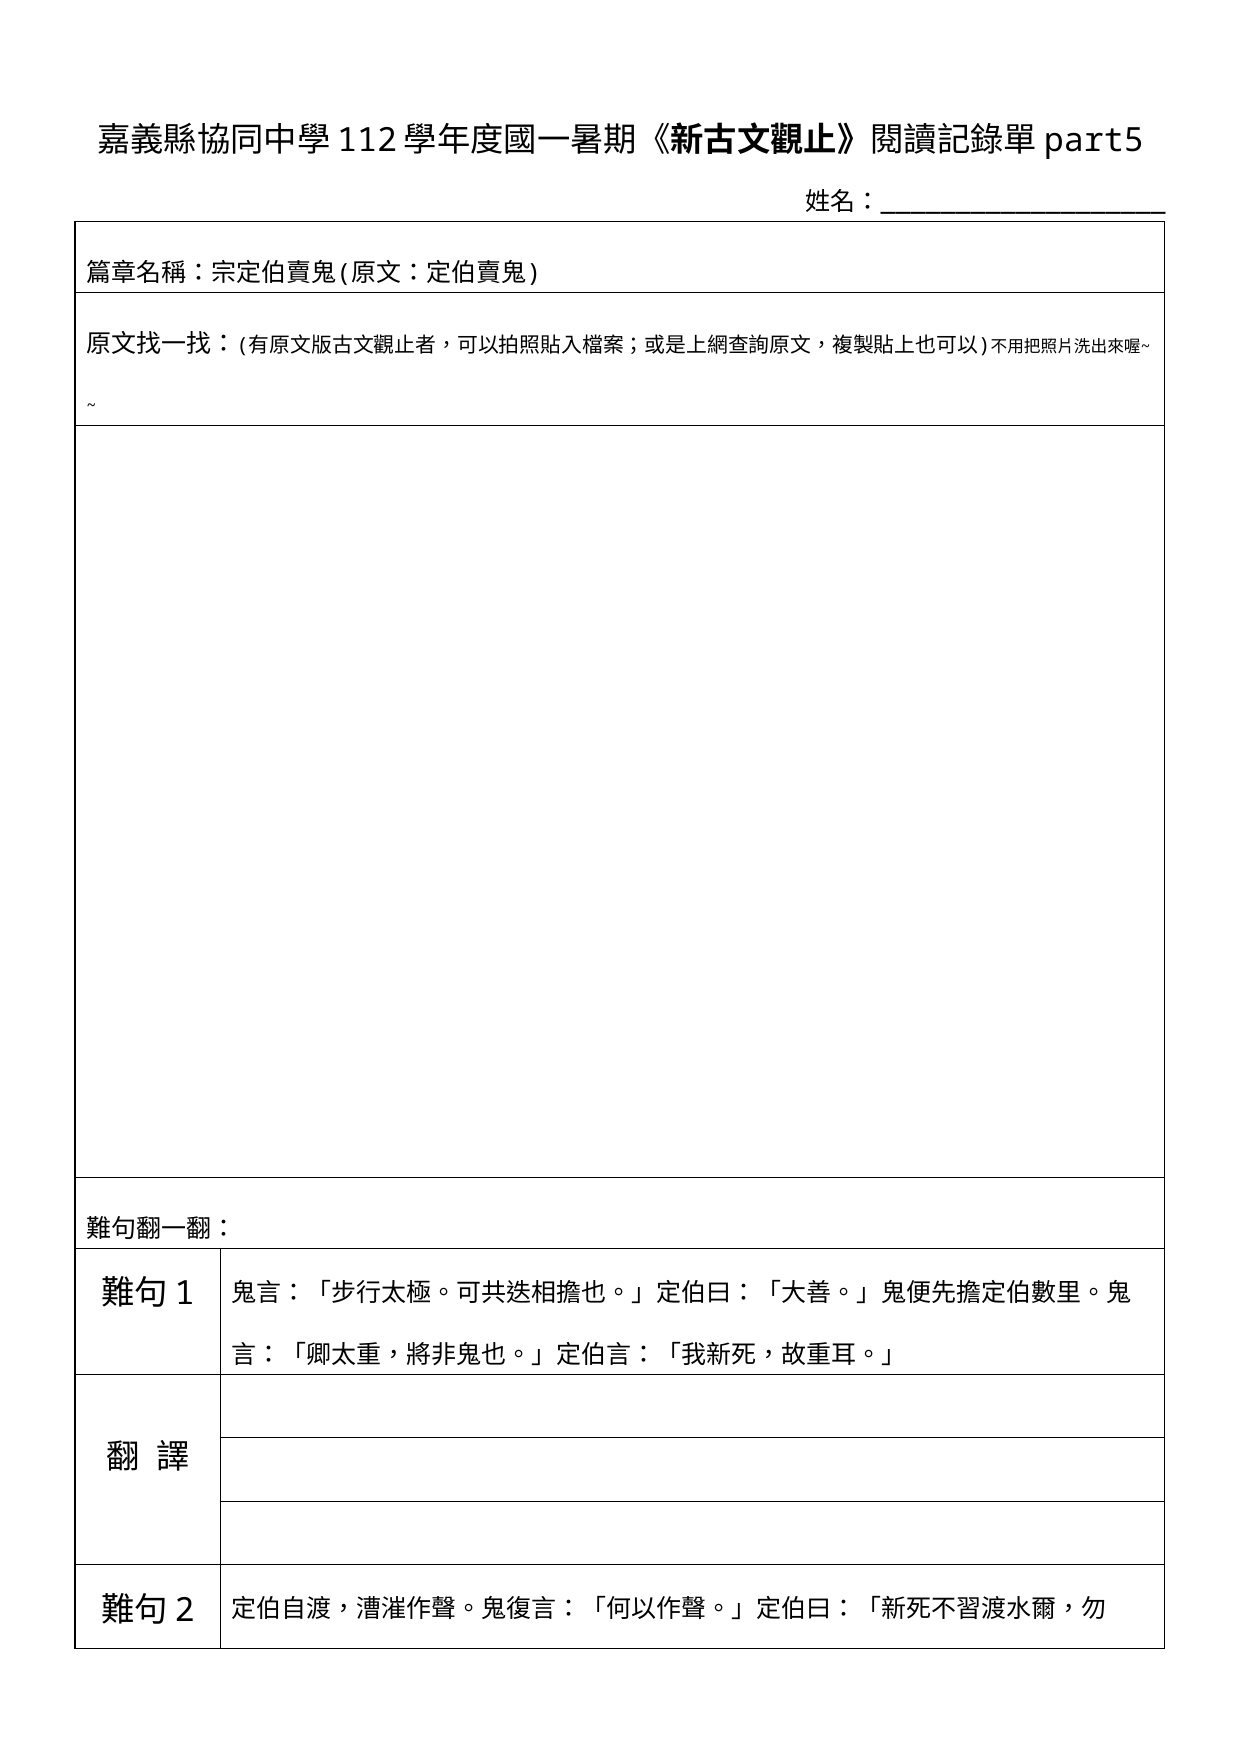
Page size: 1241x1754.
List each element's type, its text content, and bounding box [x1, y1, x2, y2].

table_cell [221, 1375, 1164, 1437]
table_cell 難句翻一翻： [76, 1178, 1164, 1248]
table_cell 難句2 [76, 1565, 220, 1648]
table_cell [221, 1438, 1164, 1501]
table_cell 翻 譯 [76, 1375, 220, 1564]
table_cell [76, 426, 1164, 1177]
text 嘉義縣協同中學112學年度國一暑期《新古文觀止》閱讀記錄單part5 [75, 96, 1165, 158]
table_header 篇章名稱：宗定伯賣鬼(原文：定伯賣鬼) [76, 222, 1164, 292]
table_cell 鬼言：「步行太極。可共迭相擔也。」定伯曰：「大善。」鬼便先擔定伯數里。鬼言：「卿太重，將非鬼也。」定伯言：「我新死，故重耳。」 [221, 1249, 1164, 1374]
table_cell 難句1 [76, 1249, 220, 1374]
table_cell 定伯自渡，漕漼作聲。鬼復言：「何以作聲。」定伯曰：「新死不習渡水爾，勿 [221, 1565, 1164, 1648]
table_cell 原文找一找：(有原文版古文觀止者，可以拍照貼入檔案；或是上網查詢原文，複製貼上也可以)不用把照片洗出來喔~~ [76, 293, 1164, 425]
table_cell [221, 1502, 1164, 1564]
text 姓名：___________________ [75, 158, 1165, 221]
